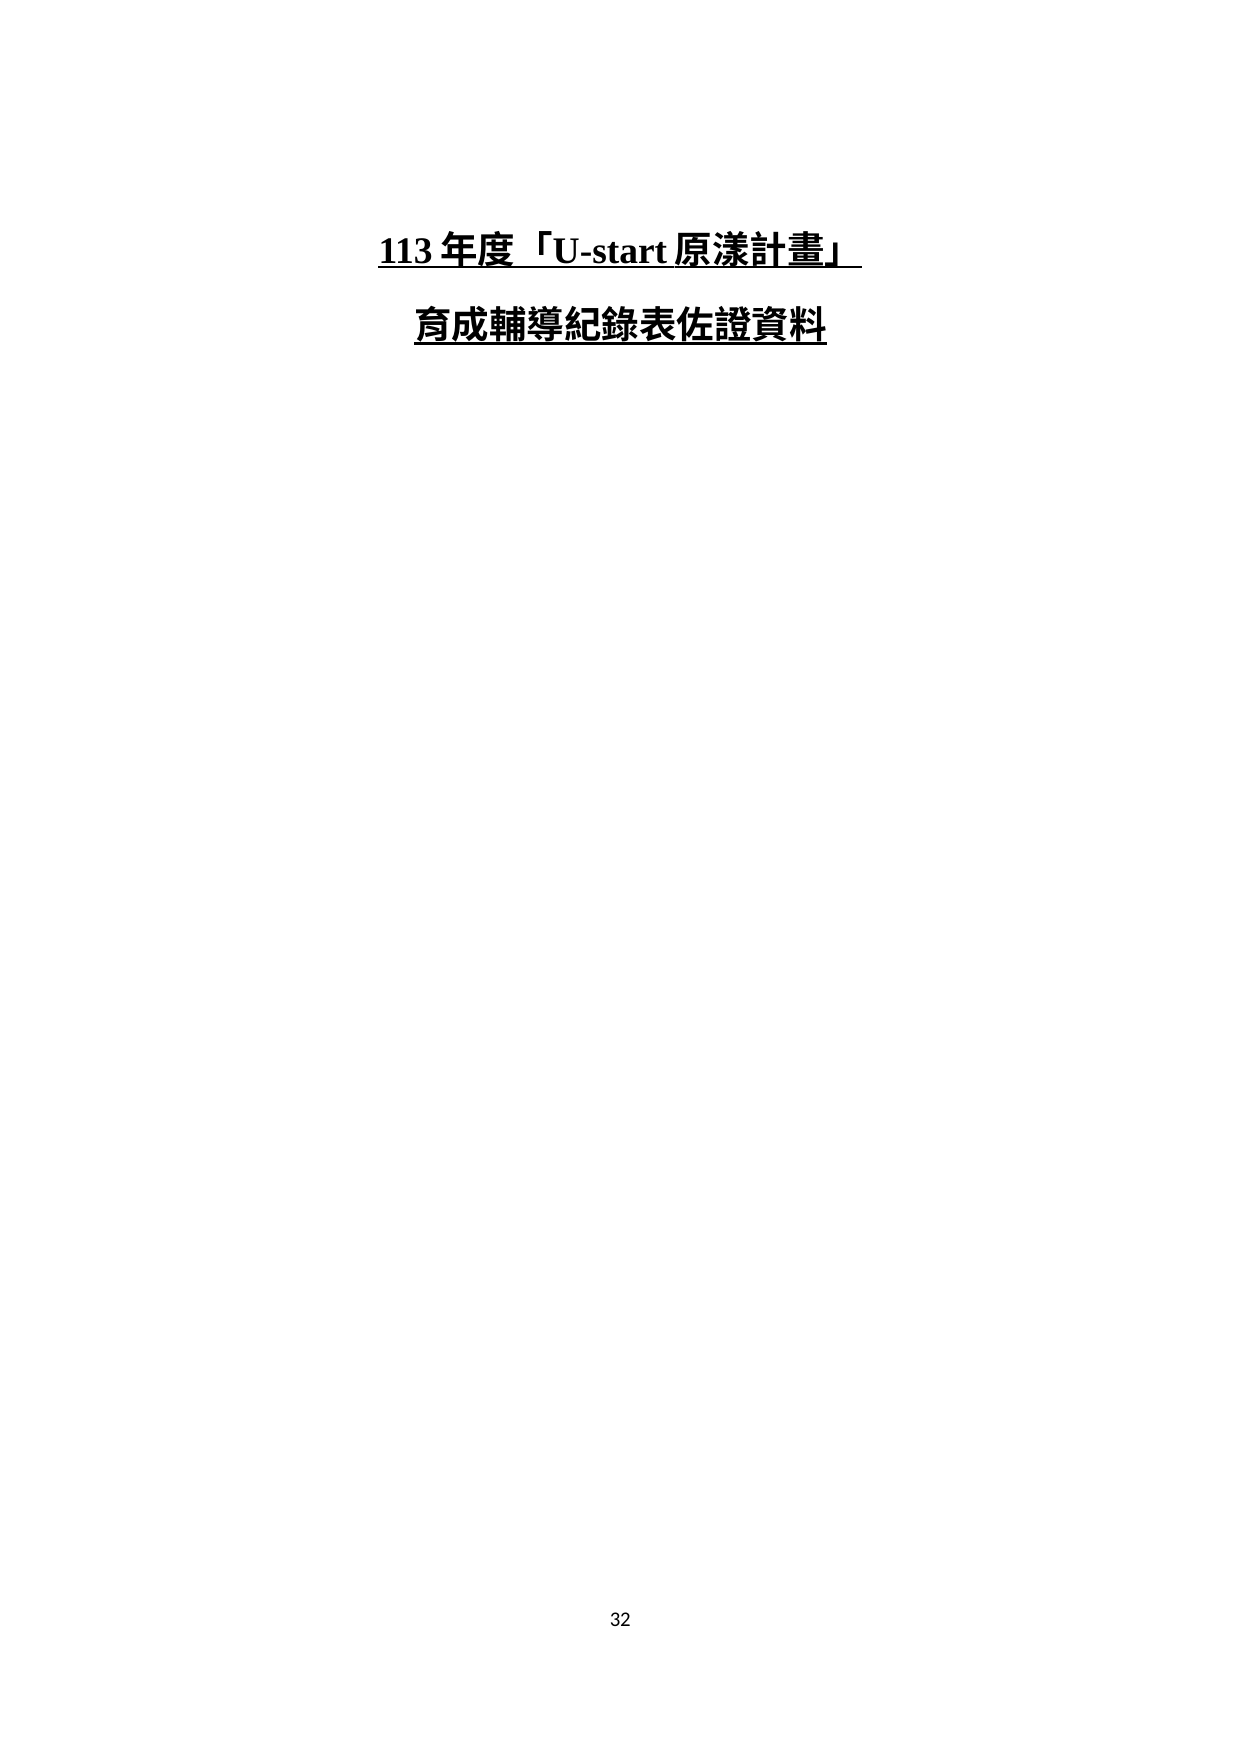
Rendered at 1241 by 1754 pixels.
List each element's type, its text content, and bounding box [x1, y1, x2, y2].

text 113年度「U-start原漾計畫」 [118, 206, 1122, 268]
text 育成輔導紀錄表佐證資料 [118, 281, 1122, 343]
